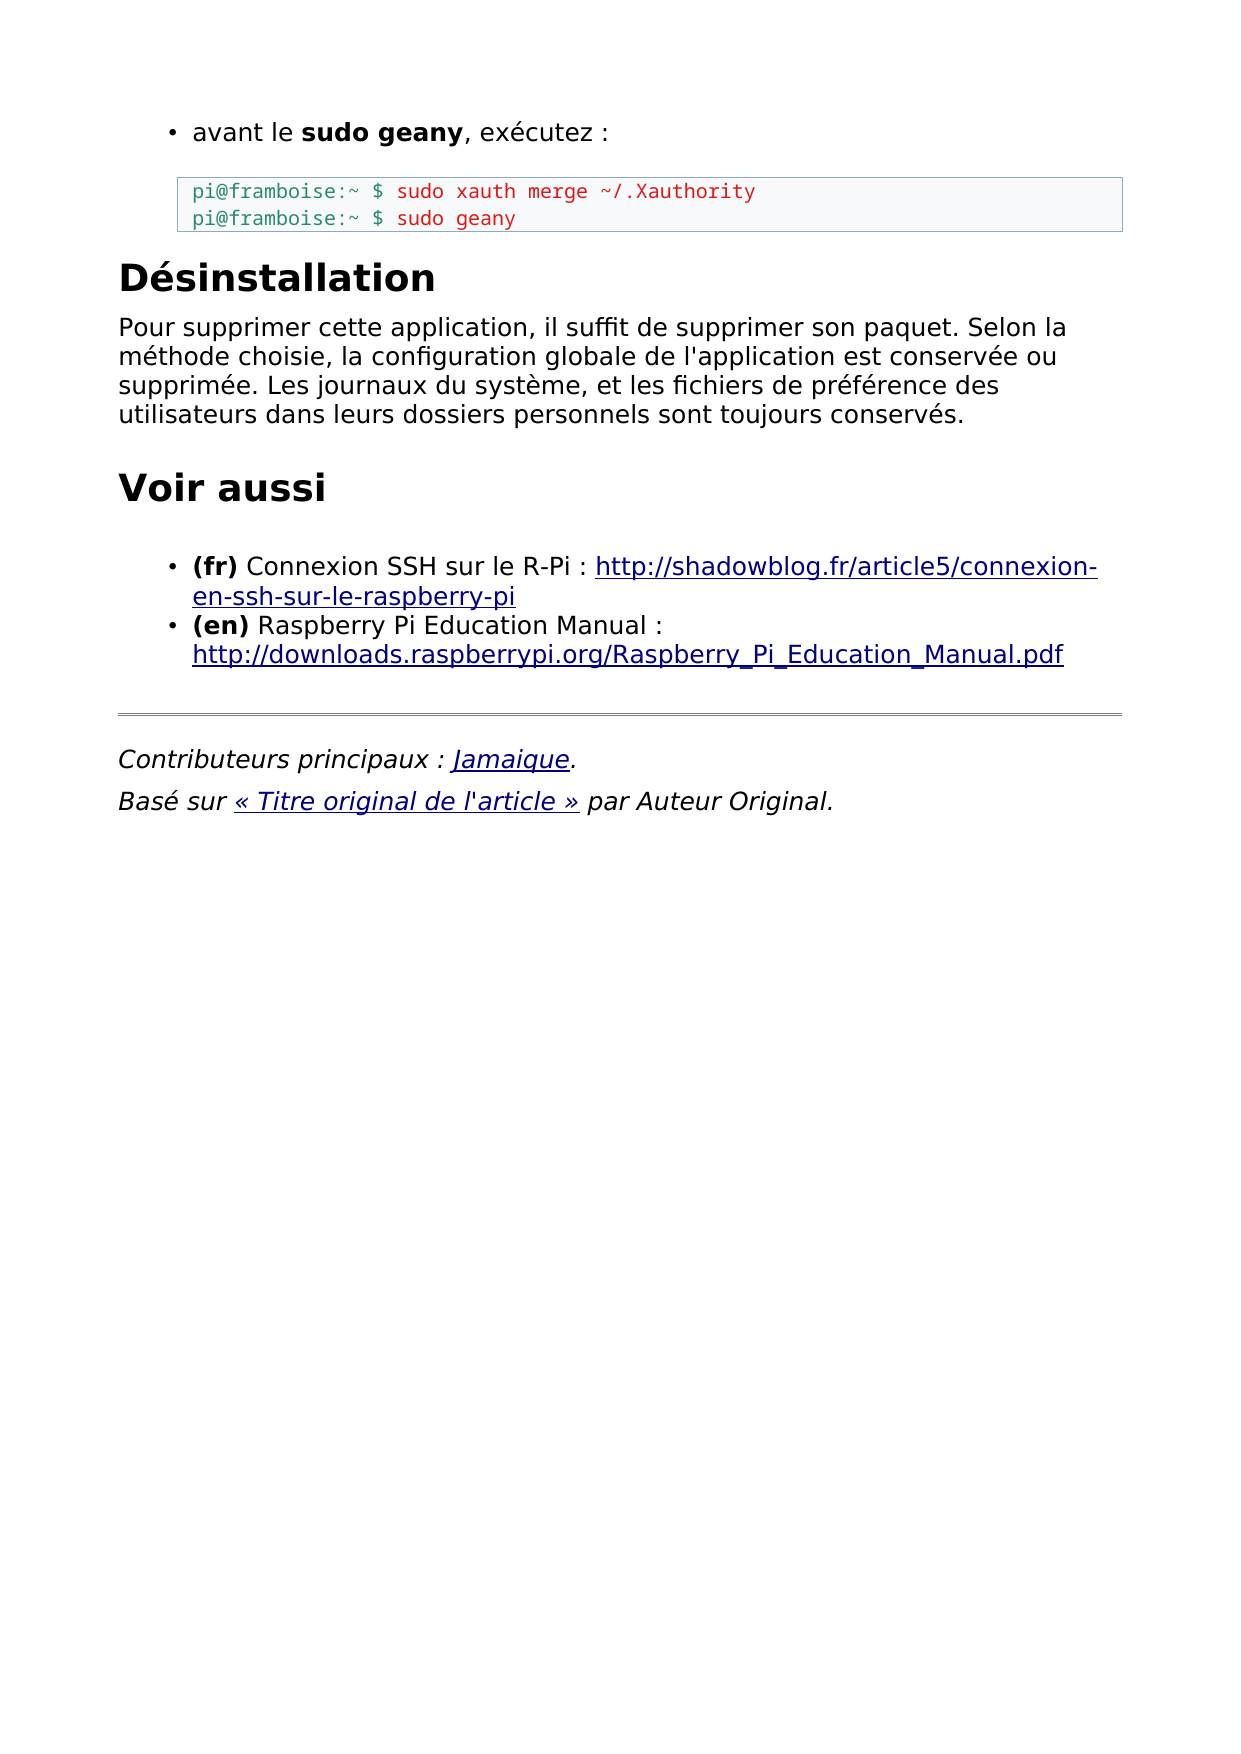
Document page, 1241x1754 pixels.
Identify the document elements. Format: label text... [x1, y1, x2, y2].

list avant le sudo geany, exécutez : [177, 118, 1122, 147]
text Basé sur « Titre original de l'article » par Auteur Original. [118, 787, 1122, 816]
subtitle Voir aussi [118, 467, 1122, 511]
list (en) Raspberry Pi Education Manual : http://downloads.raspberrypi.org/Raspberry_Pi_Education_Manual.pdf [177, 611, 1122, 669]
list (fr) Connexion SSH sur le R-Pi : http://shadowblog.fr/article5/connexion-en-ssh-sur-le-raspberry-pi [177, 552, 1122, 611]
subtitle Désinstallation [118, 257, 1122, 300]
text Contributeurs principaux : Jamaique. [118, 745, 1122, 774]
text Pour supprimer cette application, il suffit de supprimer son paquet. Selon la méthode choisie, la configuration globale de l'application est conservée ou supprimée. Les journaux du système, et les fichiers de préférence des utilisateurs dans leurs dossiers personnels sont toujours conservés. [118, 313, 1122, 429]
list pi@framboise:~ $ sudo xauth merge ~/.Xauthority pi@framboise:~ $ sudo geany [178, 178, 1122, 231]
